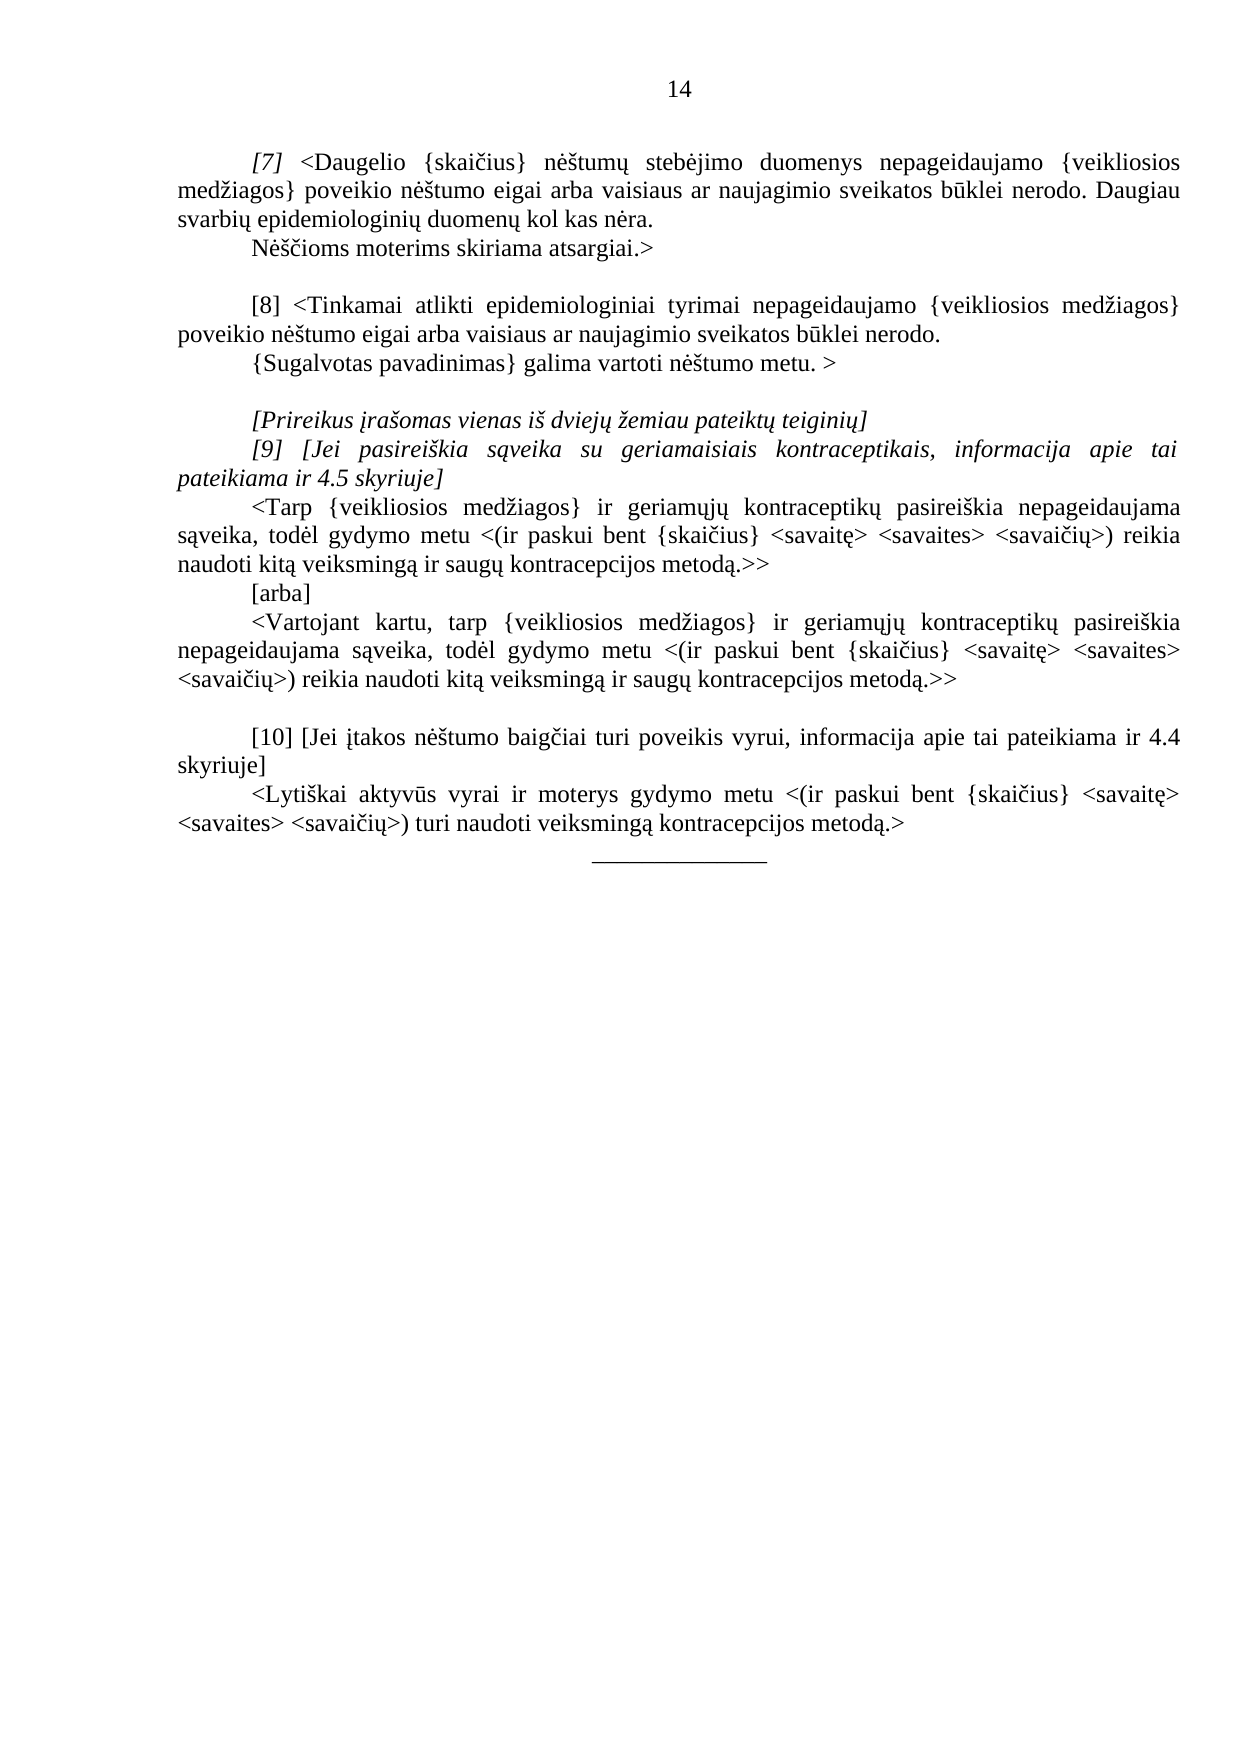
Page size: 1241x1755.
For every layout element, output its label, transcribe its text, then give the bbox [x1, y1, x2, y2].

text [10] [Jei įtakos nėštumo baigčiai turi poveikis vyrui, informacija apie tai pateikiama ir 4.4 skyriuje] [177, 722, 1181, 779]
text [7] <Daugelio {skaičius} nėštumų stebėjimo duomenys nepageidaujamo {veikliosios medžiagos} poveikio nėštumo eigai arba vaisiaus ar naujagimio sveikatos būklei nerodo. Daugiau svarbių epidemiologinių duomenų kol kas nėra. [177, 147, 1181, 233]
text [arba] [177, 578, 1181, 607]
text {Sugalvotas pavadinimas} galima vartoti nėštumo metu. > [177, 348, 1181, 377]
text <Vartojant kartu, tarp {veikliosios medžiagos} ir geriamųjų kontraceptikų pasireiškia nepageidaujama sąveika, todėl gydymo metu <(ir paskui bent {skaičius} <savaitę> <savaites> <savaičių>) reikia naudoti kitą veiksmingą ir saugų kontracepcijos metodą.>> [177, 607, 1181, 693]
text [8] <Tinkamai atlikti epidemiologiniai tyrimai nepageidaujamo {veikliosios medžiagos} poveikio nėštumo eigai arba vaisiaus ar naujagimio sveikatos būklei nerodo. [177, 291, 1181, 348]
text [Prireikus įrašomas vienas iš dviejų žemiau pateiktų teiginių] [177, 406, 1181, 434]
text [9] [Jei pasireiškia sąveika su geriamaisiais kontraceptikais, informacija apie tai pateikiama ir 4.5 skyriuje] [177, 434, 1181, 492]
text Nėščioms moterims skiriama atsargiai.> [177, 233, 1181, 262]
text <Lytiškai aktyvūs vyrai ir moterys gydymo metu <(ir paskui bent {skaičius} <savaitę> <savaites> <savaičių>) turi naudoti veiksmingą kontracepcijos metodą.> [177, 779, 1181, 837]
text ______________ [177, 837, 1181, 866]
text <Tarp {veikliosios medžiagos} ir geriamųjų kontraceptikų pasireiškia nepageidaujama sąveika, todėl gydymo metu <(ir paskui bent {skaičius} <savaitę> <savaites> <savaičių>) reikia naudoti kitą veiksmingą ir saugų kontracepcijos metodą.>> [177, 492, 1181, 578]
